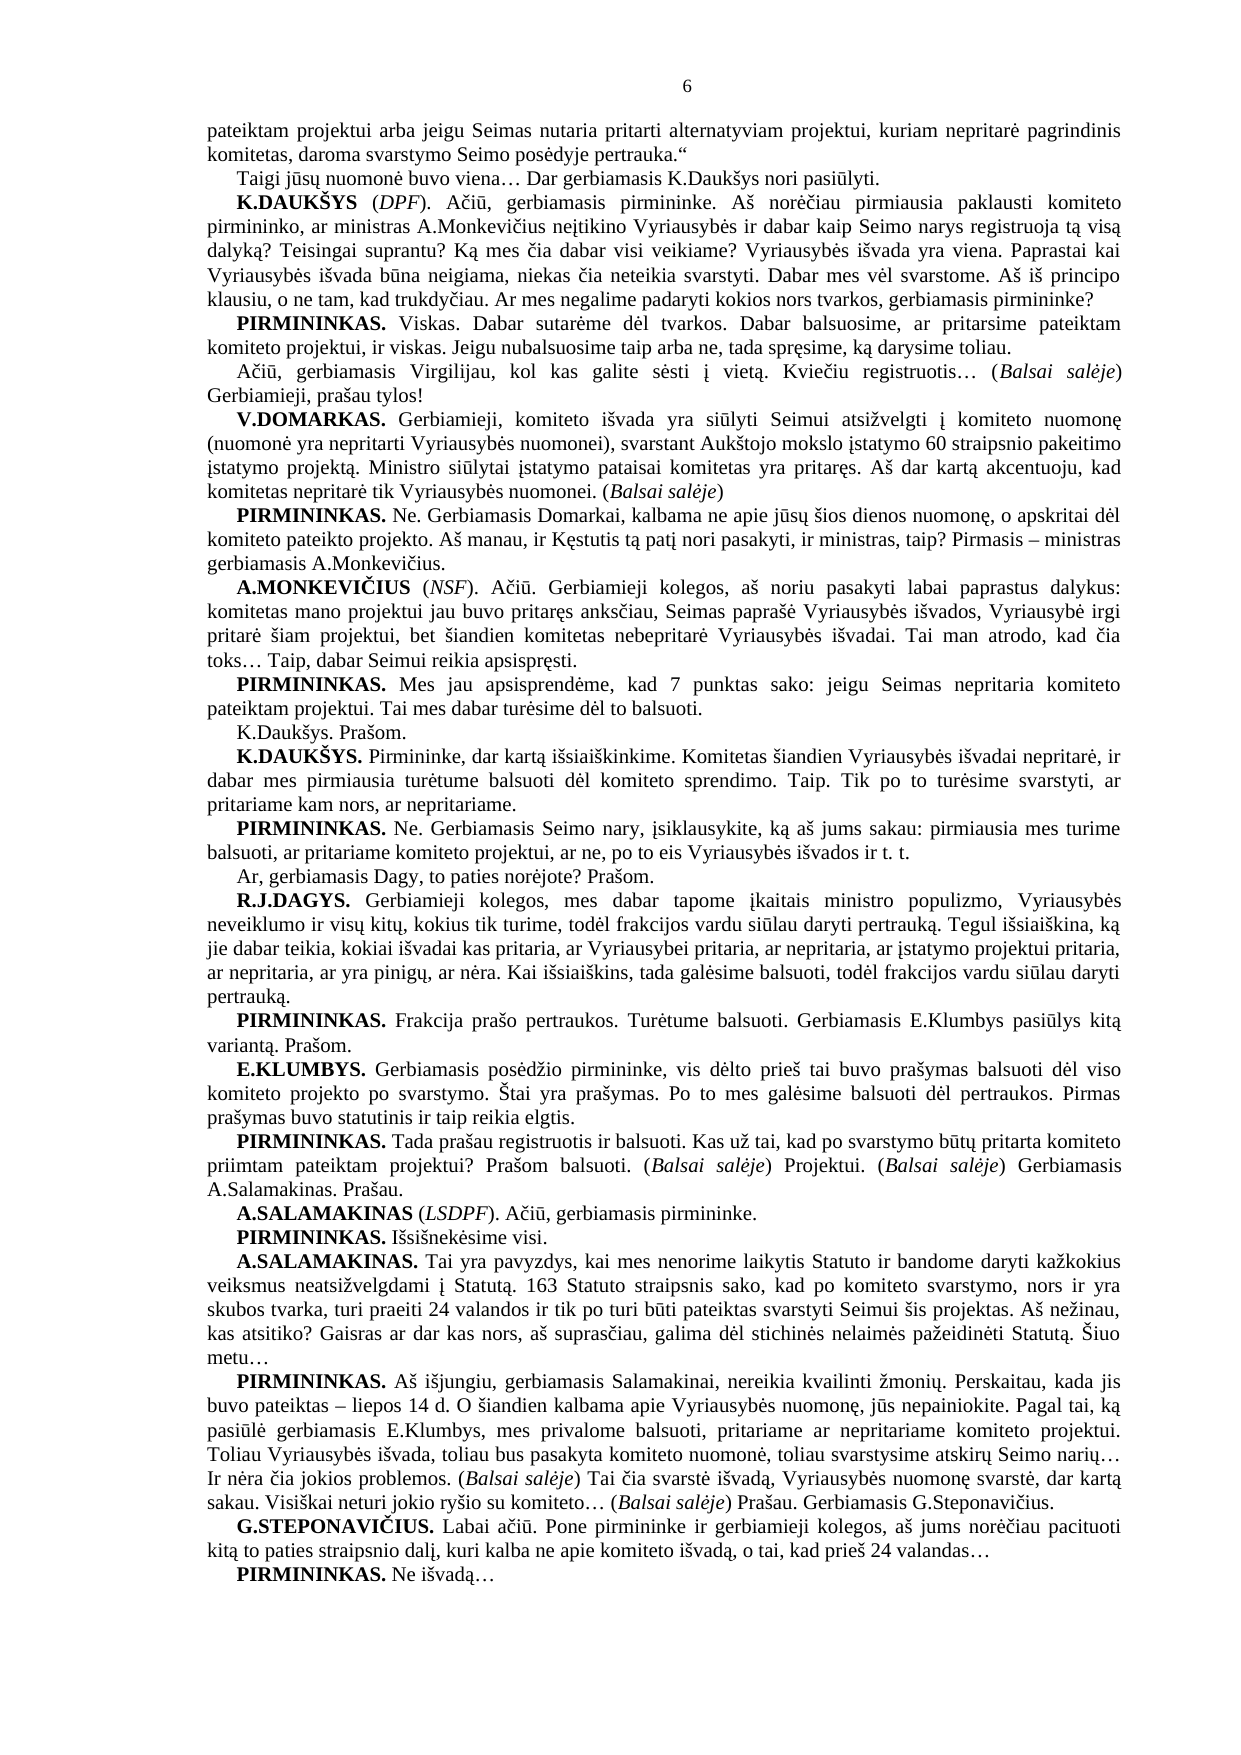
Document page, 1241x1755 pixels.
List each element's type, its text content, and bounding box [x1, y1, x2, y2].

text PIRMININKAS. Išsišnekėsime visi. [207, 1225, 1122, 1249]
text Ačiū, gerbiamasis Virgilijau, kol kas galite sėsti į vietą. Kviečiu registruotis… (Balsai salėje) Gerbiamieji, prašau tylos! [207, 359, 1122, 407]
text E.KLUMBYS. Gerbiamasis posėdžio pirmininke, vis dėlto prieš tai buvo prašymas balsuoti dėl viso komiteto projekto po svarstymo. Štai yra prašymas. Po to mes galėsime balsuoti dėl pertraukos. Pirmas prašymas buvo statutinis ir taip reikia elgtis. [207, 1057, 1122, 1129]
text PIRMININKAS. Aš išjungiu, gerbiamasis Salamakinai, nereikia kvailinti žmonių. Perskaitau, kada jis buvo pateiktas – liepos 14 d. O šiandien kalbama apie Vyriausybės nuomonę, jūs nepainiokite. Pagal tai, ką pasiūlė gerbiamasis E.Klumbys, mes privalome balsuoti, pritariame ar nepritariame komiteto projektui. Toliau Vyriausybės išvada, toliau bus pasakyta komiteto nuomonė, toliau svarstysime atskirų Seimo narių… Ir nėra čia jokios problemos. (Balsai salėje) Tai čia svarstė išvadą, Vyriausybės nuomonę svarstė, dar kartą sakau. Visiškai neturi jokio ryšio su komiteto… (Balsai salėje) Prašau. Gerbiamasis G.Steponavičius. [207, 1369, 1122, 1514]
text K.DAUKŠYS. Pirmininke, dar kartą išsiaiškinkime. Komitetas šiandien Vyriausybės išvadai nepritarė, ir dabar mes pirmiausia turėtume balsuoti dėl komiteto sprendimo. Taip. Tik po to turėsime svarstyti, ar pritariame kam nors, ar nepritariame. [207, 744, 1122, 816]
text V.DOMARKAS. Gerbiamieji, komiteto išvada yra siūlyti Seimui atsižvelgti į komiteto nuomonę (nuomonė yra nepritarti Vyriausybės nuomonei), svarstant Aukštojo mokslo įstatymo 60 straipsnio pakeitimo įstatymo projektą. Ministro siūlytai įstatymo pataisai komitetas yra pritaręs. Aš dar kartą akcentuoju, kad komitetas nepritarė tik Vyriausybės nuomonei. (Balsai salėje) [207, 407, 1122, 503]
text K.DAUKŠYS (DPF). Ačiū, gerbiamasis pirmininke. Aš norėčiau pirmiausia paklausti komiteto pirmininko, ar ministras A.Monkevičius neįtikino Vyriausybės ir dabar kaip Seimo narys registruoja tą visą dalyką? Teisingai suprantu? Ką mes čia dabar visi veikiame? Vyriausybės išvada yra viena. Paprastai kai Vyriausybės išvada būna neigiama, niekas čia neteikia svarstyti. Dabar mes vėl svarstome. Aš iš principo klausiu, o ne tam, kad trukdyčiau. Ar mes negalime padaryti kokios nors tvarkos, gerbiamasis pirmininke? [207, 190, 1122, 311]
text PIRMININKAS. Mes jau apsisprendėme, kad 7 punktas sako: jeigu Seimas nepritaria komiteto pateiktam projektui. Tai mes dabar turėsime dėl to balsuoti. [207, 672, 1122, 720]
text Taigi jūsų nuomonė buvo viena… Dar gerbiamasis K.Daukšys nori pasiūlyti. [207, 166, 1122, 190]
text A.SALAMAKINAS. Tai yra pavyzdys, kai mes nenorime laikytis Statuto ir bandome daryti kažkokius veiksmus neatsižvelgdami į Statutą. 163 Statuto straipsnis sako, kad po komiteto svarstymo, nors ir yra skubos tvarka, turi praeiti 24 valandos ir tik po turi būti pateiktas svarstyti Seimui šis projektas. Aš nežinau, kas atsitiko? Gaisras ar dar kas nors, aš suprasčiau, galima dėl stichinės nelaimės pažeidinėti Statutą. Šiuo metu… [207, 1249, 1122, 1369]
text PIRMININKAS. Frakcija prašo pertraukos. Turėtume balsuoti. Gerbiamasis E.Klumbys pasiūlys kitą variantą. Prašom. [207, 1008, 1122, 1057]
text PIRMININKAS. Ne. Gerbiamasis Domarkai, kalbama ne apie jūsų šios dienos nuomonę, o apskritai dėl komiteto pateikto projekto. Aš manau, ir Kęstutis tą patį nori pasakyti, ir ministras, taip? Pirmasis – ministras gerbiamasis A.Monkevičius. [207, 503, 1122, 575]
text K.Daukšys. Prašom. [207, 720, 1122, 744]
text PIRMININKAS. Ne. Gerbiamasis Seimo nary, įsiklausykite, ką aš jums sakau: pirmiausia mes turime balsuoti, ar pritariame komiteto projektui, ar ne, po to eis Vyriausybės išvados ir t. t. [207, 816, 1122, 864]
text PIRMININKAS. Viskas. Dabar sutarėme dėl tvarkos. Dabar balsuosime, ar pritarsime pateiktam komiteto projektui, ir viskas. Jeigu nubalsuosime taip arba ne, tada spręsime, ką darysime toliau. [207, 311, 1122, 359]
text PIRMININKAS. Ne išvadą… [207, 1562, 1122, 1586]
text A.MONKEVIČIUS (NSF). Ačiū. Gerbiamieji kolegos, aš noriu pasakyti labai paprastus dalykus: komitetas mano projektui jau buvo pritaręs anksčiau, Seimas paprašė Vyriausybės išvados, Vyriausybė irgi pritarė šiam projektui, bet šiandien komitetas nebepritarė Vyriausybės išvadai. Tai man atrodo, kad čia toks… Taip, dabar Seimui reikia apsispręsti. [207, 575, 1122, 672]
text Ar, gerbiamasis Dagy, to paties norėjote? Prašom. [207, 864, 1122, 888]
text A.SALAMAKINAS (LSDPF). Ačiū, gerbiamasis pirmininke. [207, 1201, 1122, 1225]
text G.STEPONAVIČIUS. Labai ačiū. Pone pirmininke ir gerbiamieji kolegos, aš jums norėčiau pacituoti kitą to paties straipsnio dalį, kuri kalba ne apie komiteto išvadą, o tai, kad prieš 24 valandas… [207, 1514, 1122, 1562]
text R.J.DAGYS. Gerbiamieji kolegos, mes dabar tapome įkaitais ministro populizmo, Vyriausybės neveiklumo ir visų kitų, kokius tik turime, todėl frakcijos vardu siūlau daryti pertrauką. Tegul išsiaiškina, ką jie dabar teikia, kokiai išvadai kas pritaria, ar Vyriausybei pritaria, ar nepritaria, ar įstatymo projektui pritaria, ar nepritaria, ar yra pinigų, ar nėra. Kai išsiaiškins, tada galėsime balsuoti, todėl frakcijos vardu siūlau daryti pertrauką. [207, 888, 1122, 1008]
text pateiktam projektui arba jeigu Seimas nutaria pritarti alternatyviam projektui, kuriam nepritarė pagrindinis komitetas, daroma svarstymo Seimo posėdyje pertrauka.“ [207, 118, 1122, 166]
text PIRMININKAS. Tada prašau registruotis ir balsuoti. Kas už tai, kad po svarstymo būtų pritarta komiteto priimtam pateiktam projektui? Prašom balsuoti. (Balsai salėje) Projektui. (Balsai salėje) Gerbiamasis A.Salamakinas. Prašau. [207, 1129, 1122, 1201]
